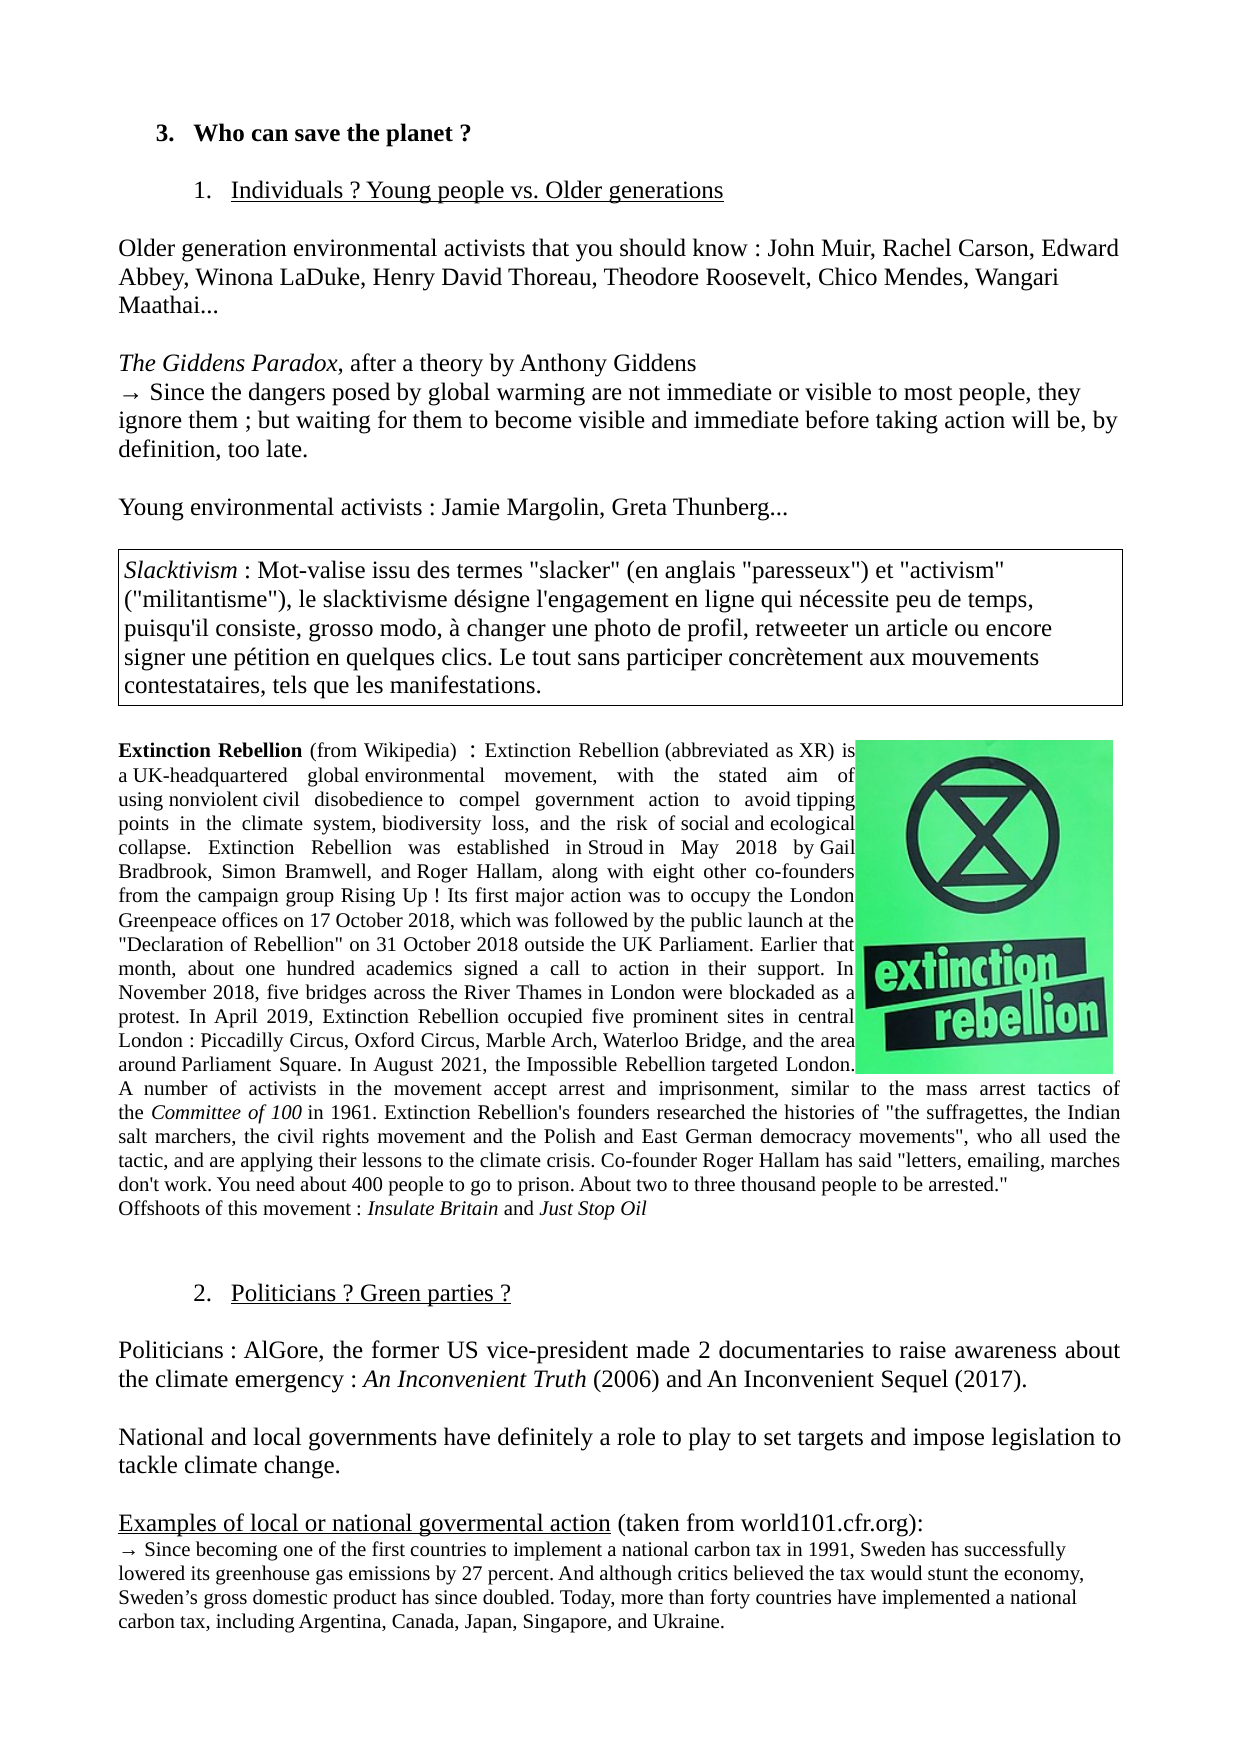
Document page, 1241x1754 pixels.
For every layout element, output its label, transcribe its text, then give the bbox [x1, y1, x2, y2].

text Examples of local or national govermental action (taken from world101.cfr.org): [118, 1508, 1122, 1537]
list Who can save the planet ? [156, 118, 1122, 147]
text Offshoots of this movement : Insulate Britain and Just Stop Oil [118, 1196, 1122, 1220]
text The Giddens Paradox, after a theory by Anthony Giddens [118, 348, 1122, 377]
text → Since the dangers posed by global warming are not immediate or visible to most people, they ignore them ; but waiting for them to become visible and immediate before taking action will be, by definition, too late. [118, 377, 1122, 463]
text National and local governments have definitely a role to play to set targets and impose legislation to tackle climate change. [118, 1422, 1122, 1479]
list Politicians ? Green parties ? [193, 1278, 1122, 1307]
text Older generation environmental activists that you should know : John Muir, Rachel Carson, Edward Abbey, Winona LaDuke, Henry David Thoreau, Theodore Roosevelt, Chico Mendes, Wangari Maathai... [118, 233, 1122, 319]
text Politicians : AlGore, the former US vice-president made 2 documentaries to raise awareness about the climate emergency : An Inconvenient Truth (2006) and An Inconvenient Sequel (2017). [118, 1335, 1122, 1393]
table_header Slacktivism : Mot-valise issu des termes "slacker" (en anglais "paresseux") et "activism" ("militantisme"), le slacktivisme désigne l'engagement en ligne qui nécessite peu de temps, puisqu'il consiste, grosso modo, à changer une photo de profil, retweeter un article ou encore signer une pétition en quelques clics. Le tout sans participer concrètement aux mouvements contestataires, tels que les manifestations. [119, 550, 1122, 705]
text → Since becoming one of the first countries to implement a national carbon tax in 1991, Sweden has successfully lowered its greenhouse gas emissions by 27 percent. And although critics believed the tax would stunt the economy, Sweden’s gross domestic product has since doubled. Today, more than forty countries have implemented a national carbon tax, including Argentina, Canada, Japan, Singapore, and Ukraine. [118, 1537, 1122, 1633]
text Young environmental activists : Jamie Margolin, Greta Thunberg... [118, 492, 1122, 521]
list Individuals ? Young people vs. Older generations [193, 176, 1122, 204]
text Extinction Rebellion (from Wikipedia) : Extinction Rebellion (abbreviated as XR) is a UK-headquartered global environmental movement, with the stated aim of using nonviolent civil disobedience to compel government action to avoid tipping points in the climate system, biodiversity loss, and the risk of social and ecological collapse. Extinction Rebellion was established in Stroud in May 2018 by Gail Bradbrook, Simon Bramwell, and Roger Hallam, along with eight other co-founders from the campaign group Rising Up ! Its first major action was to occupy the London Greenpeace offices on 17 October 2018, which was followed by the public launch at the "Declaration of Rebellion" on 31 October 2018 outside the UK Parliament. Earlier that month, about one hundred academics signed a call to action in their support. In November 2018, five bridges across the River Thames in London were blockaded as a protest. In April 2019, Extinction Rebellion occupied five prominent sites in central London : Piccadilly Circus, Oxford Circus, Marble Arch, Waterloo Bridge, and the area around Parliament Square. In August 2021, the Impossible Rebellion targeted London. A number of activists in the movement accept arrest and imprisonment, similar to the mass arrest tactics of the Committee of 100 in 1961. Extinction Rebellion's founders researched the histories of "the suffragettes, the Indian salt marchers, the civil rights movement and the Polish and East German democracy movements", who all used the tactic, and are applying their lessons to the climate crisis. Co-founder Roger Hallam has said "letters, emailing, marches don't work. You need about 400 people to go to prison. About two to three thousand people to be arrested." [118, 734, 1122, 1196]
